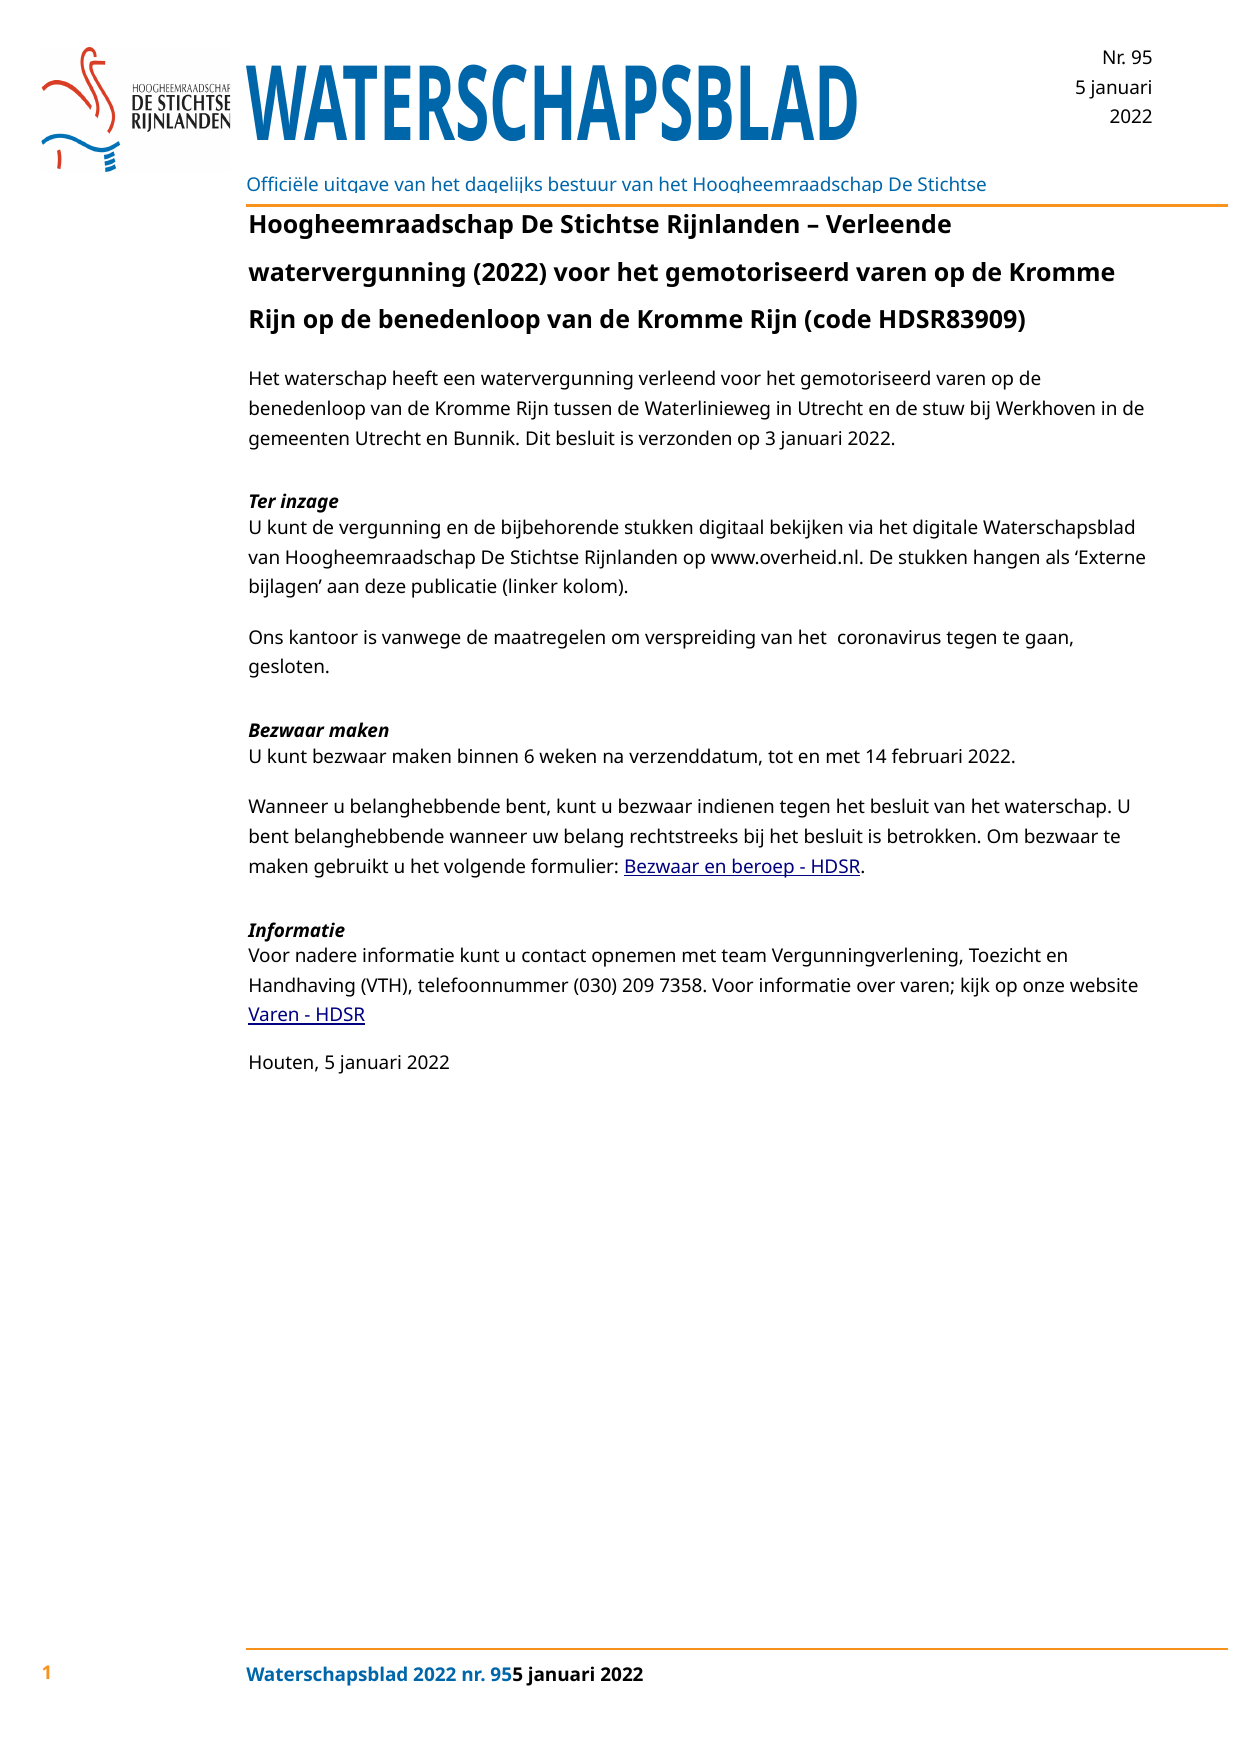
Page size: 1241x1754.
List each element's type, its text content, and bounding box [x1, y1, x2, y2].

text Bezwaar maken [248, 717, 1152, 743]
text Ons kantoor is vanwege de maatregelen om verspreiding van het coronavirus tegen te gaan, gesloten. [248, 624, 1152, 679]
picture [41, 47, 231, 172]
text Ter inzage [248, 489, 1152, 514]
text U kunt de vergunning en de bijbehorende stukken digitaal bekijken via het digitale Waterschapsblad van Hoogheemraadschap De Stichtse Rijnlanden op www.overheid.nl. De stukken hangen als ‘Externe bijlagen’ aan deze publicatie (linker kolom). [248, 514, 1152, 599]
text U kunt bezwaar maken binnen 6 weken na verzenddatum, tot en met 14 februari 2022. [248, 743, 1152, 769]
text Voor nadere informatie kunt u contact opnemen met team Vergunningverlening, Toezicht en Handhaving (VTH), telefoonnummer (030) 209 7358. Voor informatie over varen; kijk op onze website Varen - HDSR [248, 942, 1152, 1027]
text Het waterschap heeft een watervergunning verleend voor het gemotoriseerd varen op de benedenloop van de Kromme Rijn tussen de Waterlinieweg in Utrecht en de stuw bij Werkhoven in de gemeenten Utrecht en Bunnik. Dit besluit is verzonden op 3 januari 2022. [248, 366, 1152, 450]
text Informatie [248, 917, 1152, 942]
text Houten, 5 januari 2022 [248, 1049, 1152, 1075]
text Hoogheemraadschap De Stichtse Rijnlanden – Verleende watervergunning (2022) voor het gemotoriseerd varen op de Kromme Rijn op de benedenloop van de Kromme Rijn (code HDSR83909) [248, 207, 1152, 336]
text Wanneer u belanghebbende bent, kunt u bezwaar indienen tegen het besluit van het waterschap. U bent belanghebbende wanneer uw belang rechtstreeks bij het besluit is betrokken. Om bezwaar te maken gebruikt u het volgende formulier: Bezwaar en beroep - HDSR. [248, 794, 1152, 878]
